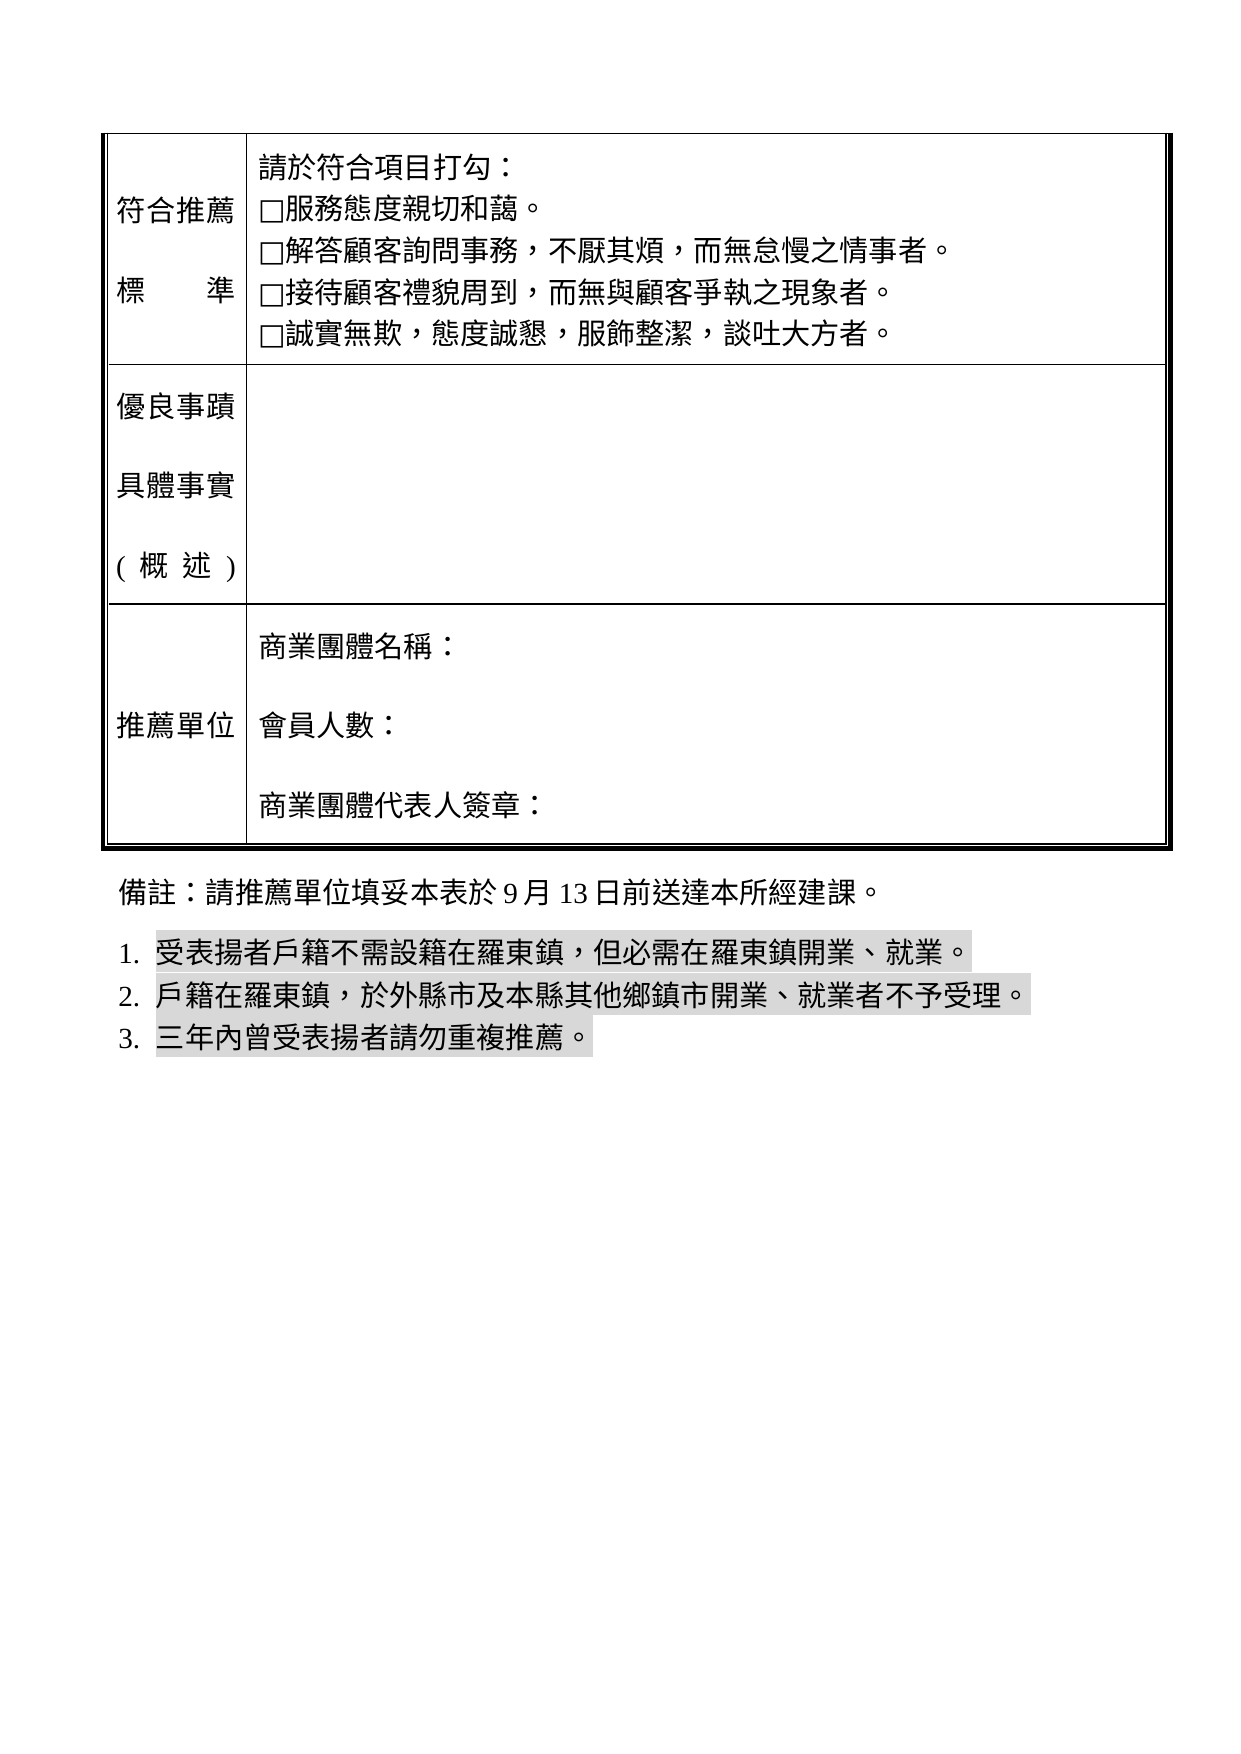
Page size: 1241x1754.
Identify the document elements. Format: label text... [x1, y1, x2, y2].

table_cell 推薦單位 [108, 604, 246, 843]
list 受表揚者戶籍不需設籍在羅東鎮，但必需在羅東鎮開業、就業。 [118, 930, 1092, 972]
table_cell 商業團體名稱： 會員人數： 商業團體代表人簽章： [247, 605, 1165, 843]
table_cell 優良事蹟具體事實 (概述) [108, 365, 246, 603]
table_cell 請於符合項目打勾： □服務態度親切和藹。 □解答顧客詢問事務，不厭其煩，而無怠慢之情事者。 □接待顧客禮貌周到，而無與顧客爭執之現象者。 □誠實無欺，態度誠懇，服飾整潔，談吐大方者。 [247, 134, 1165, 363]
list 三年內曾受表揚者請勿重複推薦。 [118, 1015, 1092, 1057]
table_cell 符合推薦標準 [108, 134, 246, 363]
list 戶籍在羅東鎮，於外縣市及本縣其他鄉鎮市開業、就業者不予受理。 [118, 972, 1092, 1015]
text 備註：請推薦單位填妥本表於9月13日前送達本所經建課。 [118, 851, 1092, 930]
table_cell [247, 365, 1165, 603]
